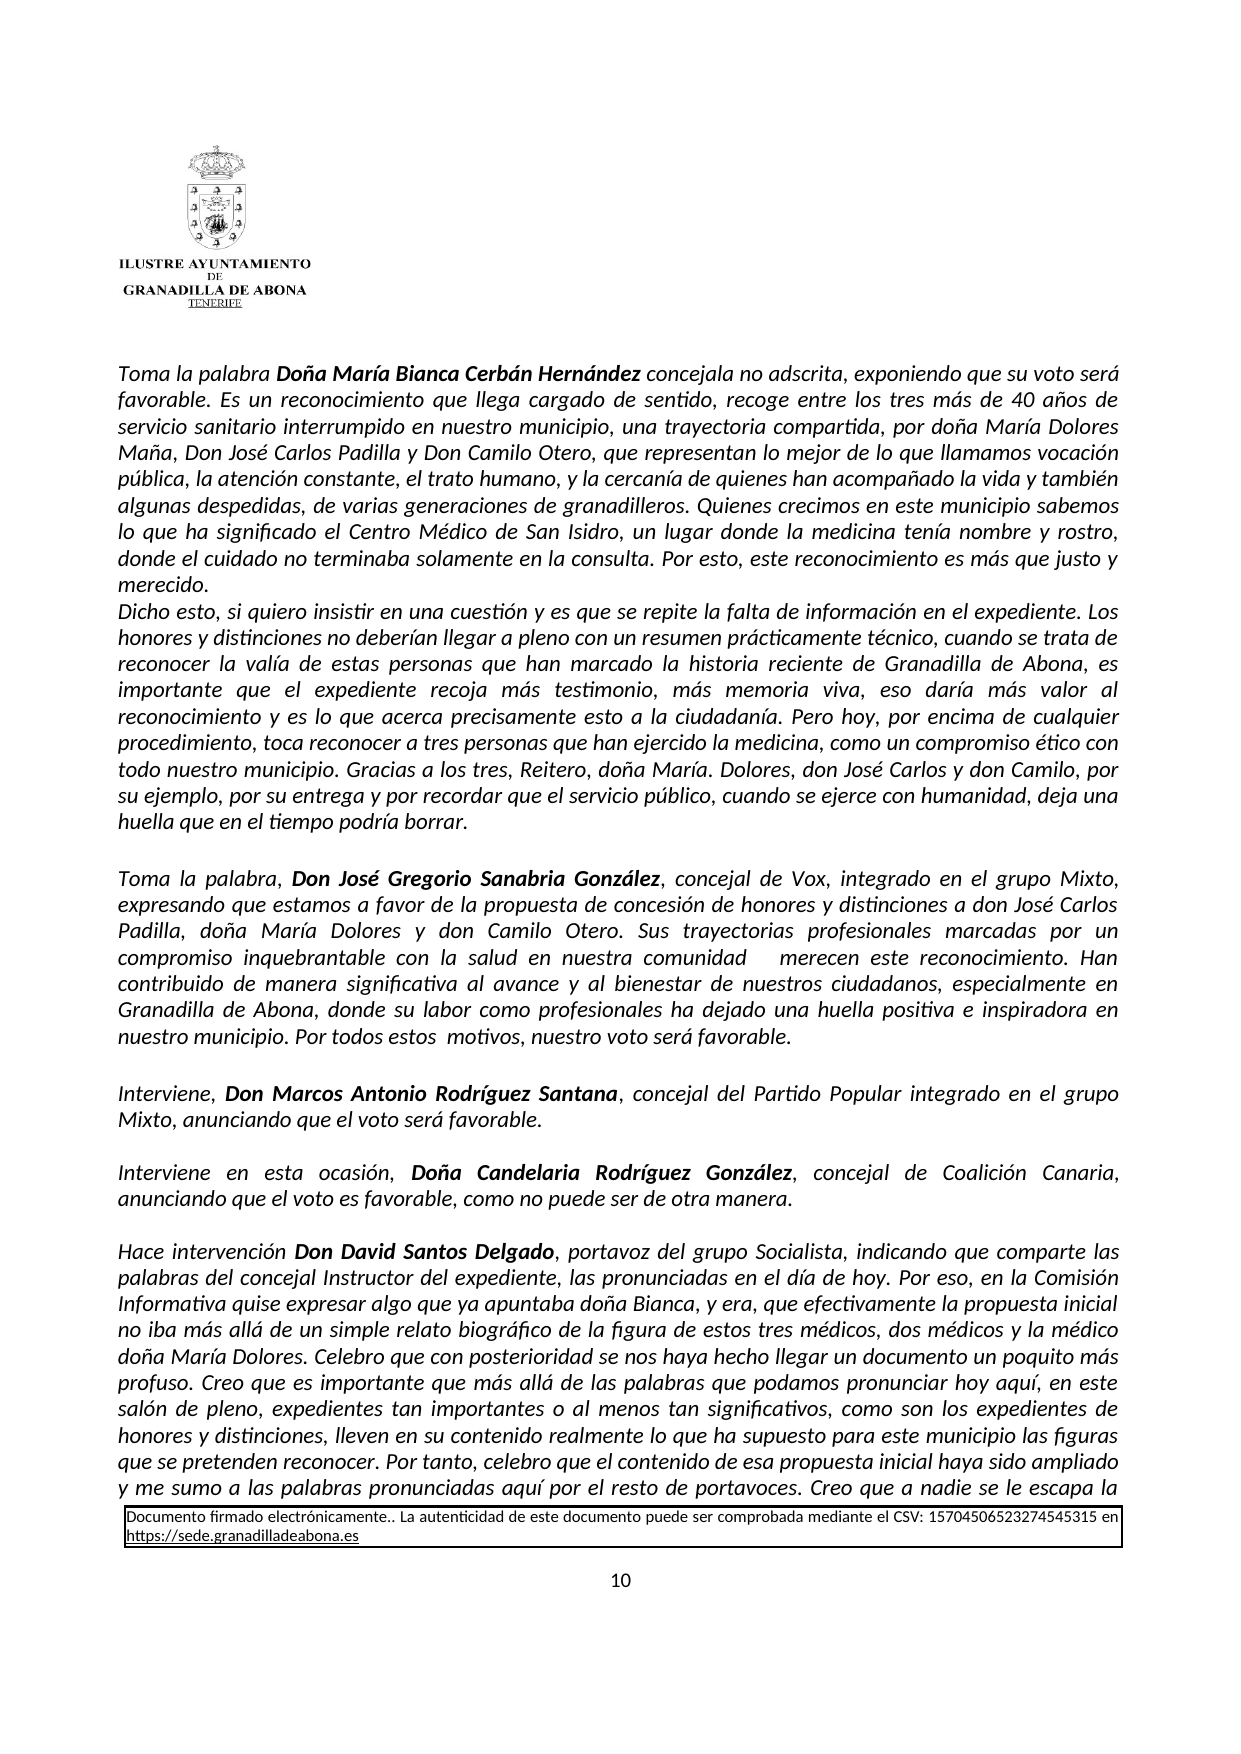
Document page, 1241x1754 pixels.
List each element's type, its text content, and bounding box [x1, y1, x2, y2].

text Interviene, Don Marcos Antonio Rodríguez Santana, concejal del Partido Popular integrado en el grupo Mixto, anunciando que el voto será favorable. [118, 1080, 1123, 1133]
text Toma la palabra, Don José Gregorio Sanabria González, concejal de Vox, integrado en el grupo Mixto, expresando que estamos a favor de la propuesta de concesión de honores y distinciones a don José Carlos Padilla, doña María Dolores y don Camilo Otero. Sus trayectorias profesionales marcadas por un compromiso inquebrantable con la salud en nuestra comunidad merecen este reconocimiento. Han contribuido de manera significativa al avance y al bienestar de nuestros ciudadanos, especialmente en Granadilla de Abona, donde su labor como profesionales ha dejado una huella positiva e inspiradora en nuestro municipio. Por todos estos motivos, nuestro voto será favorable. [118, 866, 1123, 1050]
text Toma la palabra Doña María Bianca Cerbán Hernández concejala no adscrita, exponiendo que su voto será favorable. Es un reconocimiento que llega cargado de sentido, recoge entre los tres más de 40 años de servicio sanitario interrumpido en nuestro municipio, una trayectoria compartida, por doña María Dolores Maña, Don José Carlos Padilla y Don Camilo Otero, que representan lo mejor de lo que llamamos vocación pública, la atención constante, el trato humano, y la cercanía de quienes han acompañado la vida y también algunas despedidas, de varias generaciones de granadilleros. Quienes crecimos en este municipio sabemos lo que ha significado el Centro Médico de San Isidro, un lugar donde la medicina tenía nombre y rostro, donde el cuidado no terminaba solamente en la consulta. Por esto, este reconocimiento es más que justo y merecido. [118, 361, 1123, 598]
text Hace intervención Don David Santos Delgado, portavoz del grupo Socialista, indicando que comparte las palabras del concejal Instructor del expediente, las pronunciadas en el día de hoy. Por eso, en la Comisión Informativa quise expresar algo que ya apuntaba doña Bianca, y era, que efectivamente la propuesta inicial no iba más allá de un simple relato biográfico de la figura de estos tres médicos, dos médicos y la médico doña María Dolores. Celebro que con posterioridad se nos haya hecho llegar un documento un poquito más profuso. Creo que es importante que más allá de las palabras que podamos pronunciar hoy aquí, en este salón de pleno, expedientes tan importantes o al menos tan significativos, como son los expedientes de honores y distinciones, lleven en su contenido realmente lo que ha supuesto para este municipio las figuras que se pretenden reconocer. Por tanto, celebro que el contenido de esa propuesta inicial haya sido ampliado y me sumo a las palabras pronunciadas aquí por el resto de portavoces. Creo que a nadie se le escapa la [118, 1238, 1123, 1502]
text Interviene en esta ocasión, Doña Candelaria Rodríguez González, concejal de Coalición Canaria, anunciando que el voto es favorable, como no puede ser de otra manera. [118, 1159, 1123, 1212]
text Dicho esto, si quiero insistir en una cuestión y es que se repite la falta de información en el expediente. Los honores y distinciones no deberían llegar a pleno con un resumen prácticamente técnico, cuando se trata de reconocer la valía de estas personas que han marcado la historia reciente de Granadilla de Abona, es importante que el expediente recoja más testimonio, más memoria viva, eso daría más valor al reconocimiento y es lo que acerca precisamente esto a la ciudadanía. Pero hoy, por encima de cualquier procedimiento, toca reconocer a tres personas que han ejercido la medicina, como un compromiso ético con todo nuestro municipio. Gracias a los tres, Reitero, doña María. Dolores, don José Carlos y don Camilo, por su ejemplo, por su entrega y por recordar que el servicio público, cuando se ejerce con humanidad, deja una huella que en el tiempo podría borrar. [118, 598, 1123, 835]
